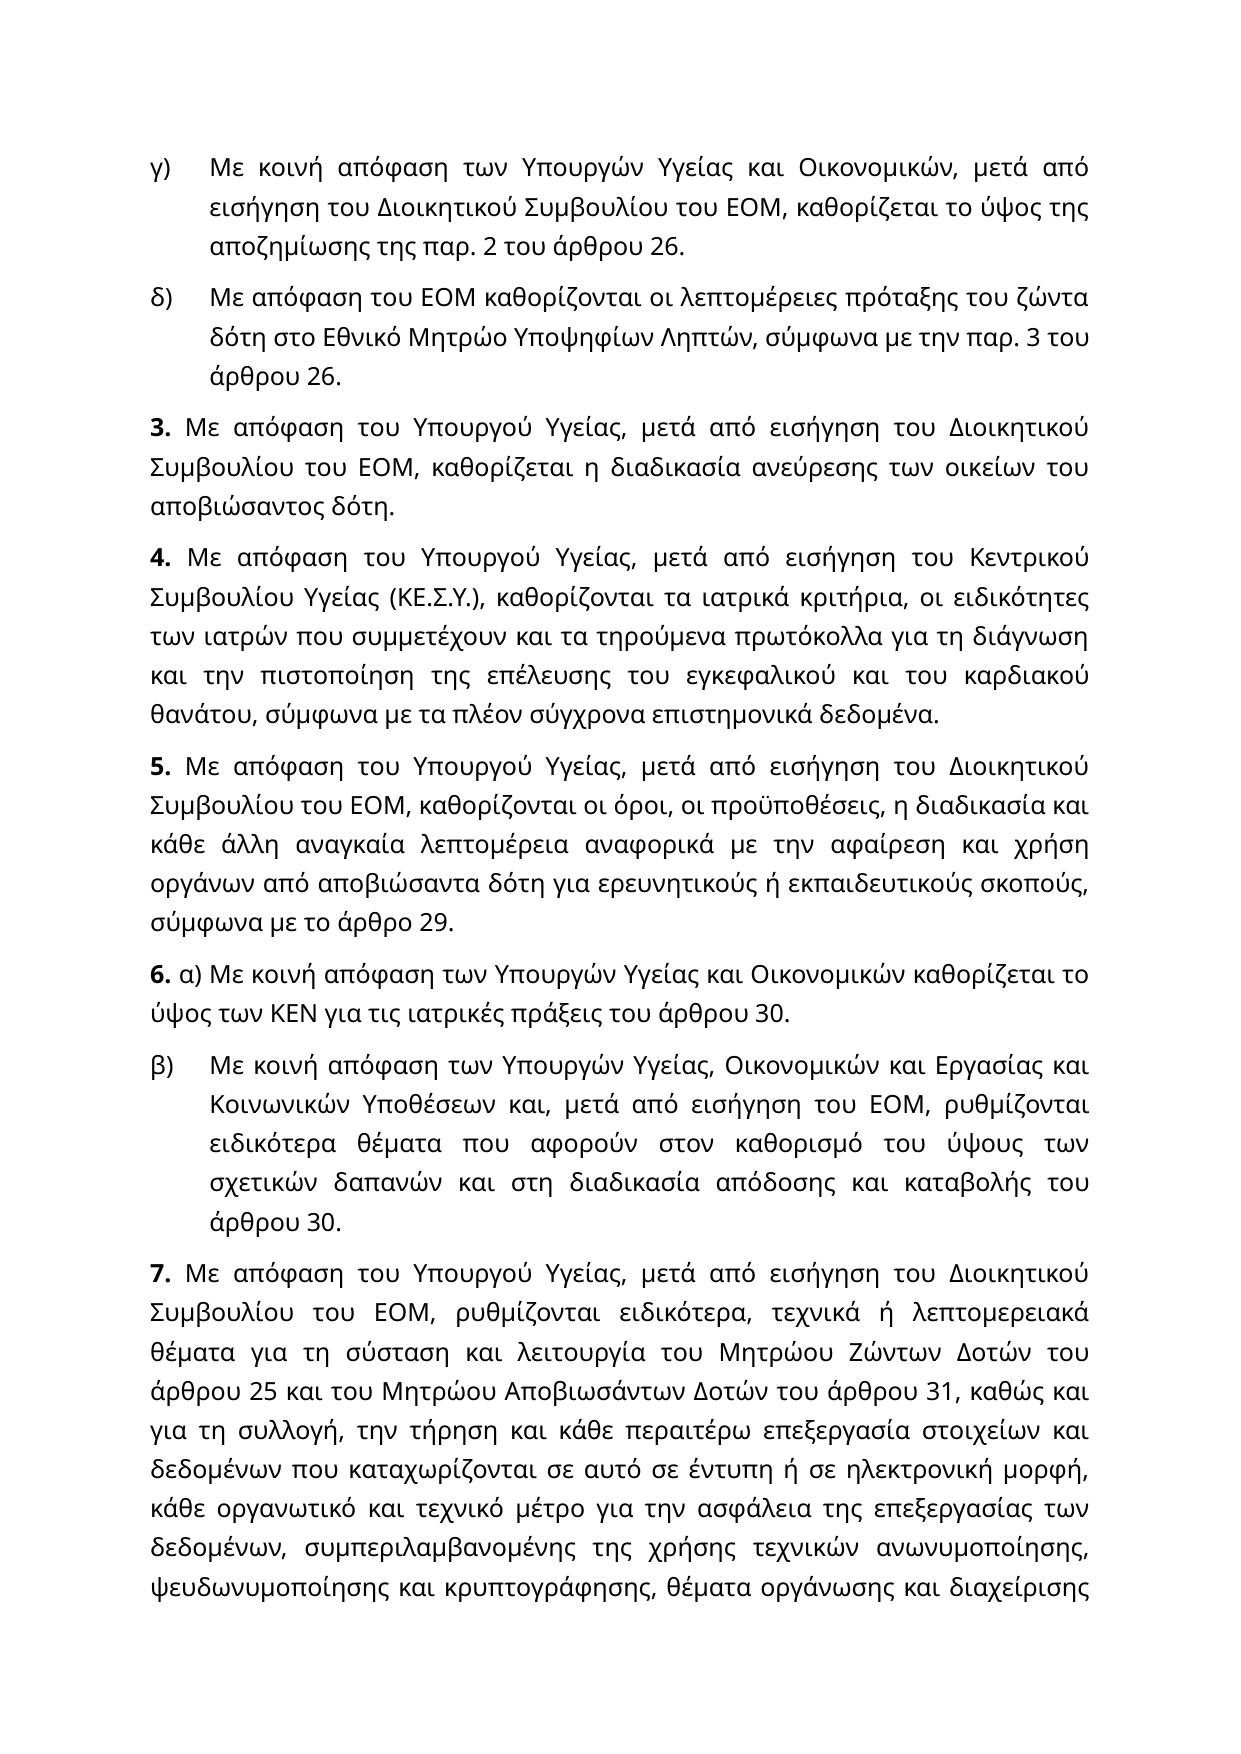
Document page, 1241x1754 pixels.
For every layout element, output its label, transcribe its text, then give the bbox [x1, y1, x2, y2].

list δ) Με απόφαση του ΕΟΜ καθορίζονται οι λεπτομέρειες πρόταξης του ζώντα δότη στο Εθνικό Μητρώο Υποψηφίων Ληπτών, σύμφωνα με την παρ. 3 του άρθρου 26. [150, 280, 1090, 392]
text 7. Με απόφαση του Υπουργού Υγείας, μετά από εισήγηση του Διοικητικού Συμβουλίου του ΕΟΜ, ρυθμίζονται ειδικότερα, τεχνικά ή λεπτομερειακά θέματα για τη σύσταση και λειτουργία του Μητρώου Ζώντων Δοτών του άρθρου 25 και του Μητρώου Αποβιωσάντων Δοτών του άρθρου 31, καθώς και για τη συλλογή, την τήρηση και κάθε περαιτέρω επεξεργασία στοιχείων και δεδομένων που καταχωρίζονται σε αυτό σε έντυπη ή σε ηλεκτρονική μορφή, κάθε οργανωτικό και τεχνικό μέτρο για την ασφάλεια της επεξεργασίας των δεδομένων, συμπεριλαμβανομένης της χρήσης τεχνικών ανωνυμοποίησης, ψευδωνυμοποίησης και κρυπτογράφησης, θέματα οργάνωσης και διαχείρισης [150, 1256, 1090, 1603]
list γ) Με κοινή απόφαση των Υπουργών Υγείας και Οικονομικών, μετά από εισήγηση του Διοικητικού Συμβουλίου του ΕΟΜ, καθορίζεται το ύψος της αποζημίωσης της παρ. 2 του άρθρου 26. [150, 150, 1090, 262]
list β) Με κοινή απόφαση των Υπουργών Υγείας, Οικονομικών και Εργασίας και Κοινωνικών Υποθέσεων και, μετά από εισήγηση του ΕΟΜ, ρυθμίζονται ειδικότερα θέματα που αφορούν στον καθορισμό του ύψους των σχετικών δαπανών και στη διαδικασία απόδοσης και καταβολής του άρθρου 30. [150, 1047, 1090, 1238]
text 3. Με απόφαση του Υπουργού Υγείας, μετά από εισήγηση του Διοικητικού Συμβουλίου του ΕΟΜ, καθορίζεται η διαδικασία ανεύρεσης των οικείων του αποβιώσαντος δότη. [150, 410, 1090, 522]
text 4. Με απόφαση του Υπουργού Υγείας, μετά από εισήγηση του Κεντρικού Συμβουλίου Υγείας (ΚΕ.Σ.Υ.), καθορίζονται τα ιατρικά κριτήρια, οι ειδικότητες των ιατρών που συμμετέχουν και τα τηρούμενα πρωτόκολλα για τη διάγνωση και την πιστοποίηση της επέλευσης του εγκεφαλικού και του καρδιακού θανάτου, σύμφωνα με τα πλέον σύγχρονα επιστημονικά δεδομένα. [150, 540, 1090, 731]
text 6. α) Με κοινή απόφαση των Υπουργών Υγείας και Οικονομικών καθορίζεται το ύψος των ΚΕΝ για τις ιατρικές πράξεις του άρθρου 30. [150, 957, 1090, 1030]
text 5. Με απόφαση του Υπουργού Υγείας, μετά από εισήγηση του Διοικητικού Συμβουλίου του ΕΟΜ, καθορίζονται οι όροι, οι προϋποθέσεις, η διαδικασία και κάθε άλλη αναγκαία λεπτομέρεια αναφορικά με την αφαίρεση και χρήση οργάνων από αποβιώσαντα δότη για ερευνητικούς ή εκπαιδευτικούς σκοπούς, σύμφωνα με το άρθρο 29. [150, 748, 1090, 939]
